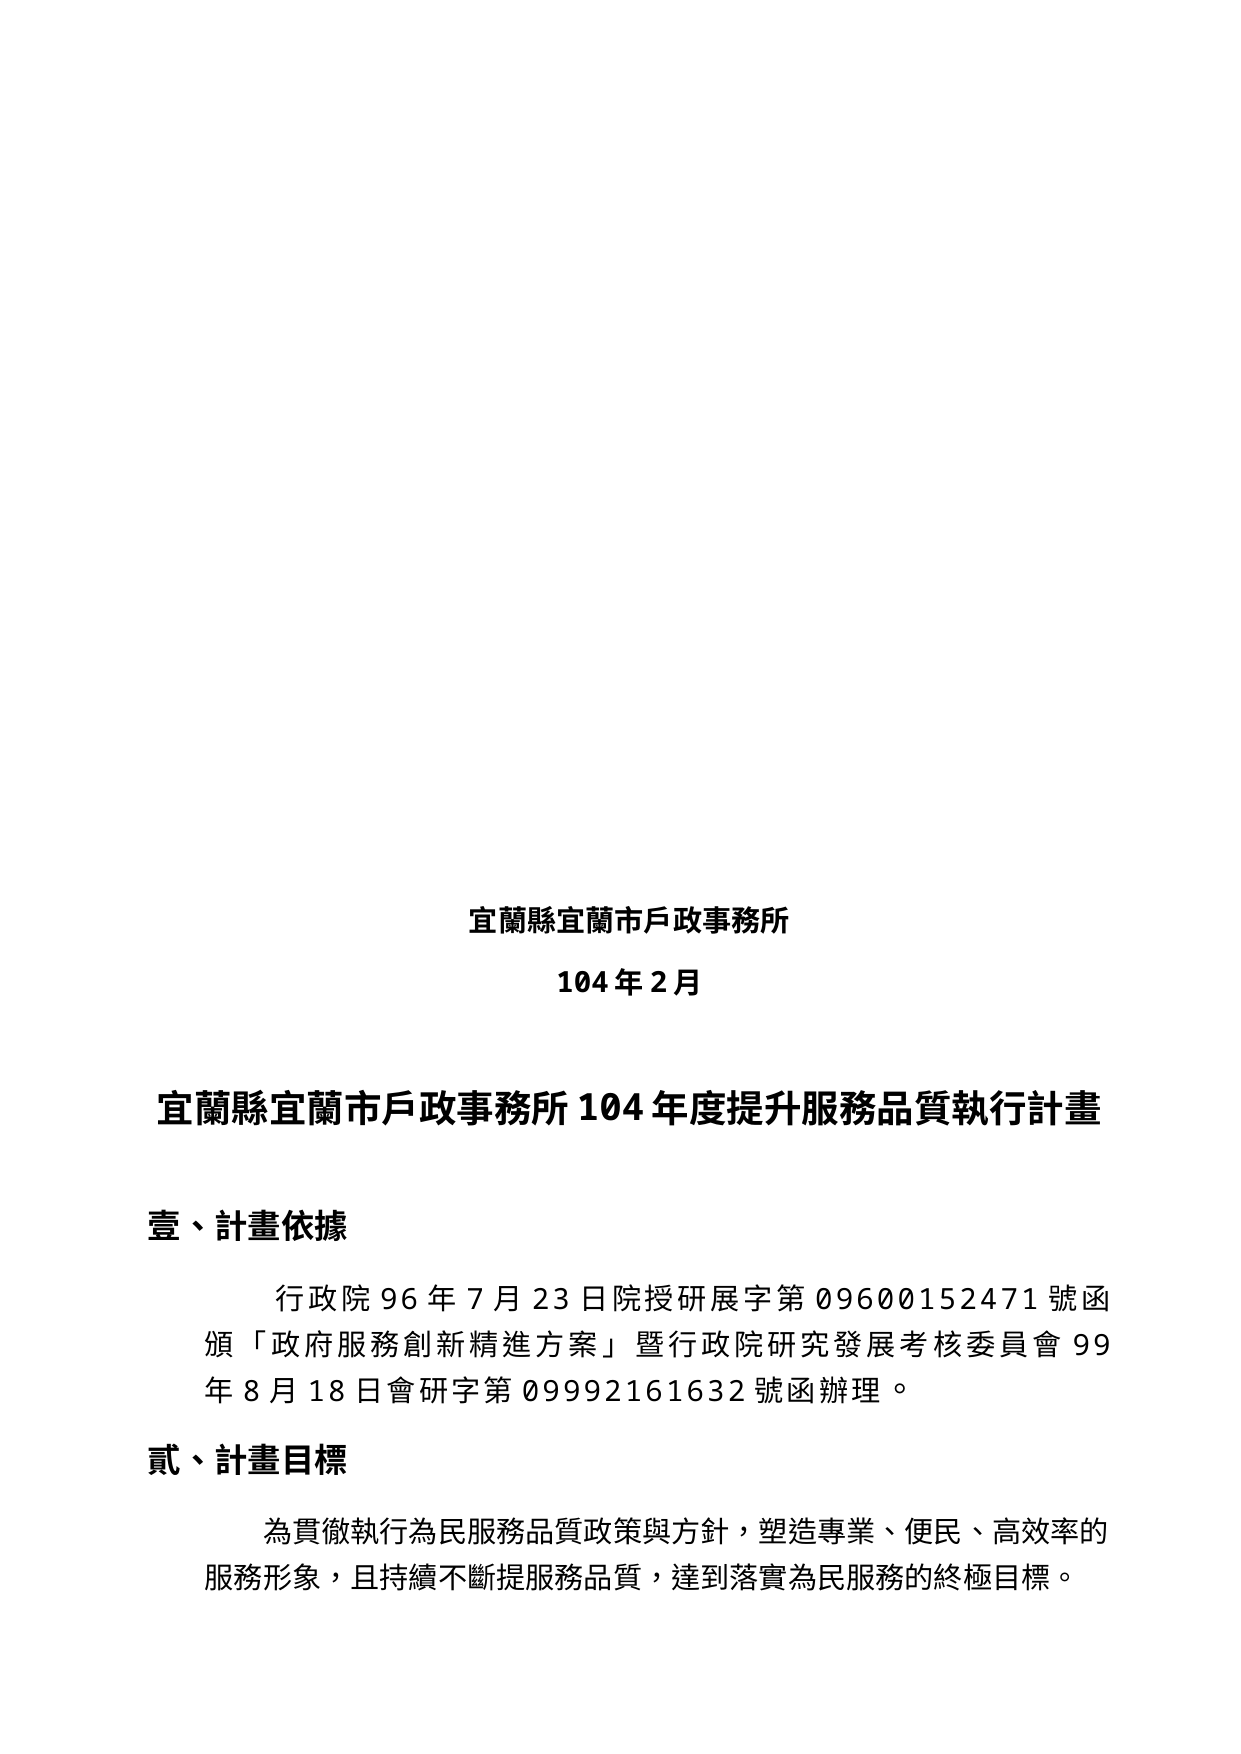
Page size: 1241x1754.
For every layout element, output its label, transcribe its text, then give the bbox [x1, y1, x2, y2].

text 宜蘭縣宜蘭市戶政事務所104年度提升服務品質執行計畫 [148, 1064, 1110, 1127]
text 壹、計畫依據 [148, 1202, 1110, 1248]
text 宜蘭縣宜蘭市戶政事務所 [148, 877, 1110, 939]
text 行政院96年7月23日院授研展字第09600152471號函頒「政府服務創新精進方案」暨行政院研究發展考核委員會99年8月18日會研字第09992161632號函辦理。 [204, 1273, 1110, 1410]
text 貳、計畫目標 [148, 1435, 1110, 1481]
text 104年2月 [148, 939, 1110, 1002]
text 為貫徹執行為民服務品質政策與方針，塑造專業、便民、高效率的服務形象，且持續不斷提服務品質，達到落實為民服務的終極目標。 [204, 1506, 1110, 1598]
